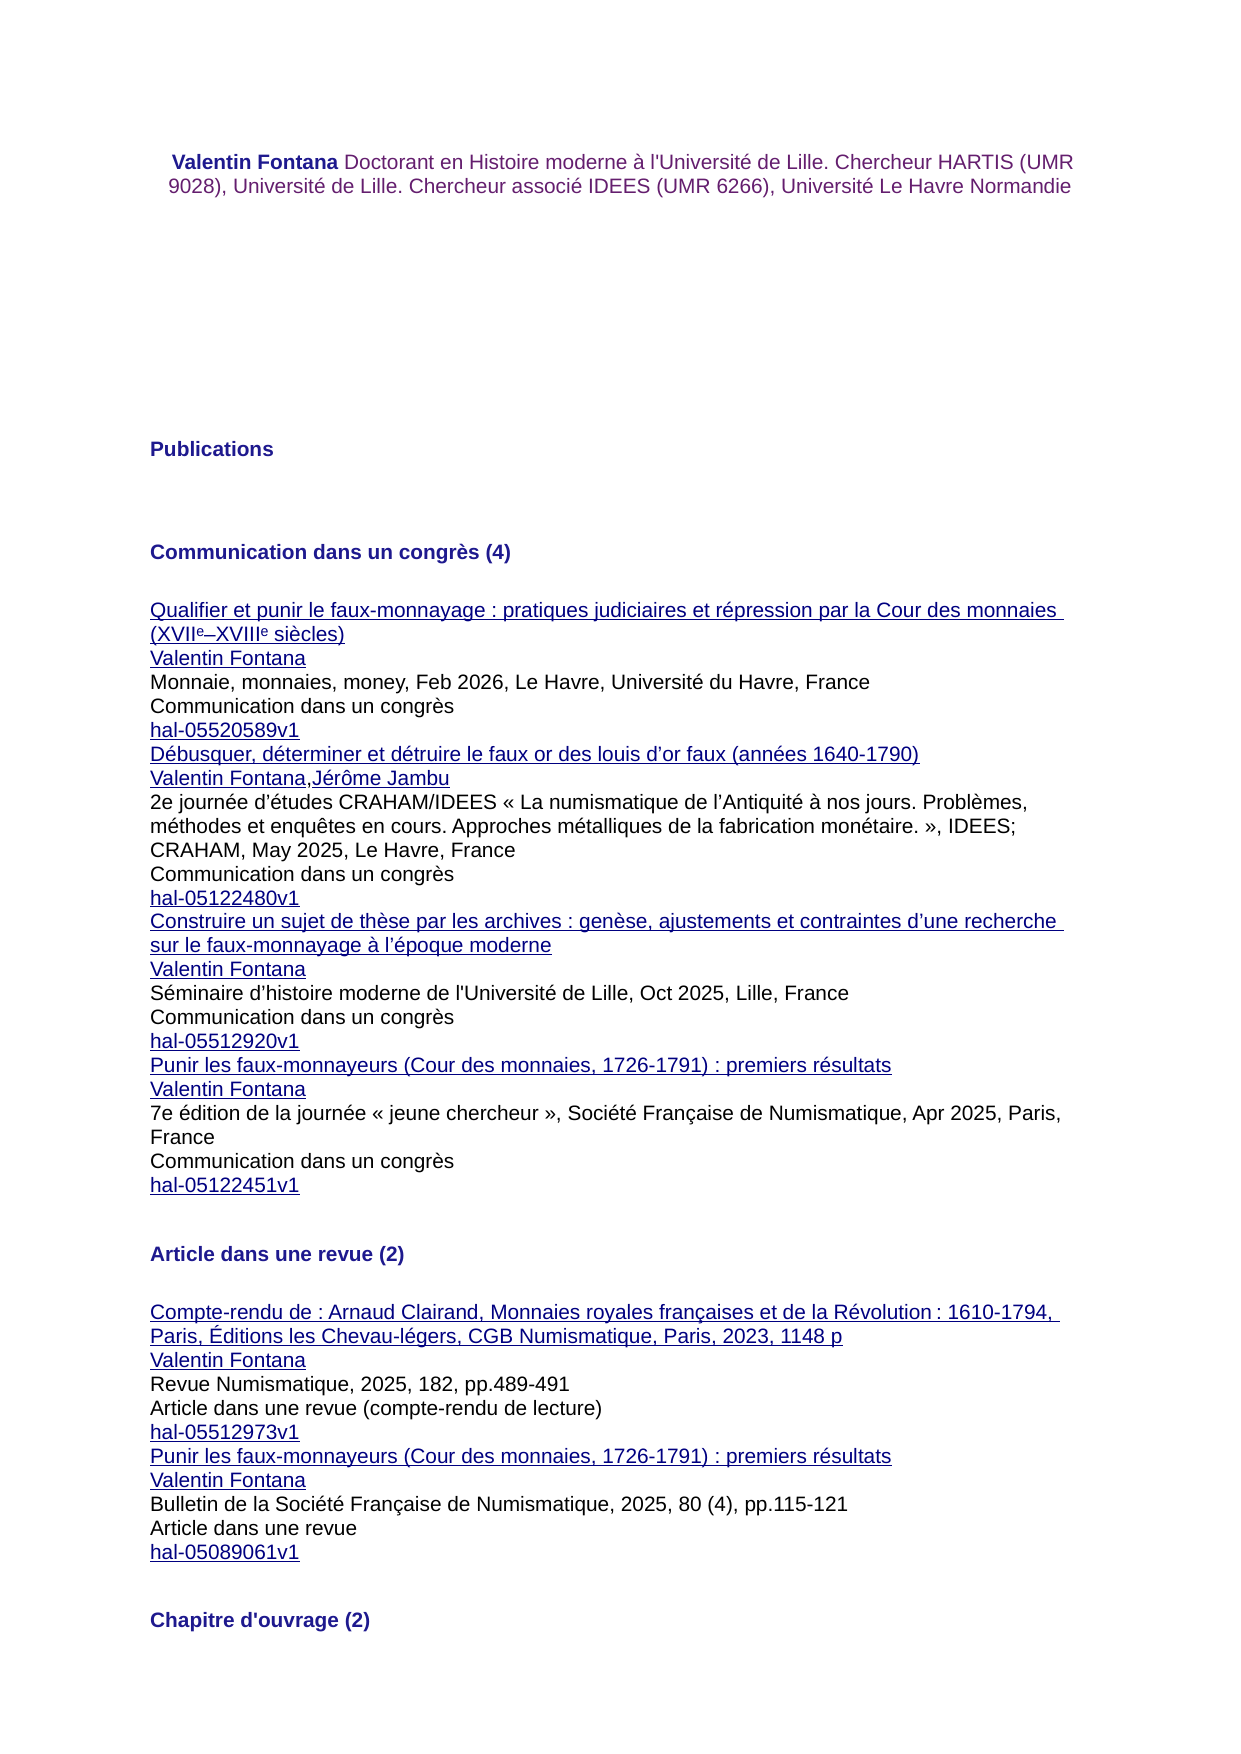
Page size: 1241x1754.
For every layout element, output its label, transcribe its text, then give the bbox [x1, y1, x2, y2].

table_cell Punir les faux-monnayeurs (Cour des monnaies, 1726-1791) : premiers résultats Valentin Fontana Bulletin de la Société Française de Numismatique, 2025, 80 (4), pp.115-121 Article dans une revue hal-05089061v1 [150, 1444, 1090, 1563]
subtitle Publications [150, 436, 1090, 460]
table_cell Punir les faux-monnayeurs (Cour des monnaies, 1726-1791) : premiers résultats Valentin Fontana 7e édition de la journée « jeune chercheur », Société Française de Numismatique, Apr 2025, Paris, France Communication dans un congrès hal-05122451v1 [150, 1053, 1090, 1197]
table_header Compte-rendu de : Arnaud Clairand, Monnaies royales françaises et de la Révolution : 1610-1794, Paris, Éditions les Chevau-légers, CGB Numismatique, Paris, 2023, 1148 p Valentin Fontana Revue Numismatique, 2025, 182, pp.489-491 Article dans une revue (compte-rendu de lecture) hal-05512973v1 [150, 1300, 1090, 1444]
table_header Qualifier et punir le faux-monnayage : pratiques judiciaires et répression par la Cour des monnaies (XVIIᵉ–XVIIIᵉ siècles) Valentin Fontana Monnaie, monnaies, money, Feb 2026, Le Havre, Université du Havre, France Communication dans un congrès hal-05520589v1 [150, 598, 1090, 742]
table_cell Débusquer, déterminer et détruire le faux or des louis d’or faux (années 1640-1790) Valentin Fontana,Jérôme Jambu 2e journée d’études CRAHAM/IDEES « La numismatique de l’Antiquité à nos jours. Problèmes, méthodes et enquêtes en cours. Approches métalliques de la fabrication monétaire. », IDEES; CRAHAM, May 2025, Le Havre, France Communication dans un congrès hal-05122480v1 [150, 742, 1090, 909]
subtitle Article dans une revue (2) [150, 1242, 1090, 1266]
subtitle Communication dans un congrès (4) [150, 539, 1090, 563]
table_cell Construire un sujet de thèse par les archives : genèse, ajustements et contraintes d’une recherche sur le faux-monnayage à l’époque moderne Valentin Fontana Séminaire d’histoire moderne de l'Université de Lille, Oct 2025, Lille, France Communication dans un congrès hal-05512920v1 [150, 909, 1090, 1053]
subtitle Chapitre d'ouvrage (2) [150, 1608, 1090, 1632]
subtitle Valentin Fontana Doctorant en Histoire moderne à l'Université de Lille. Chercheur HARTIS (UMR 9028), Université de Lille. Chercheur associé IDEES (UMR 6266), Université Le Havre Normandie [150, 150, 1090, 198]
